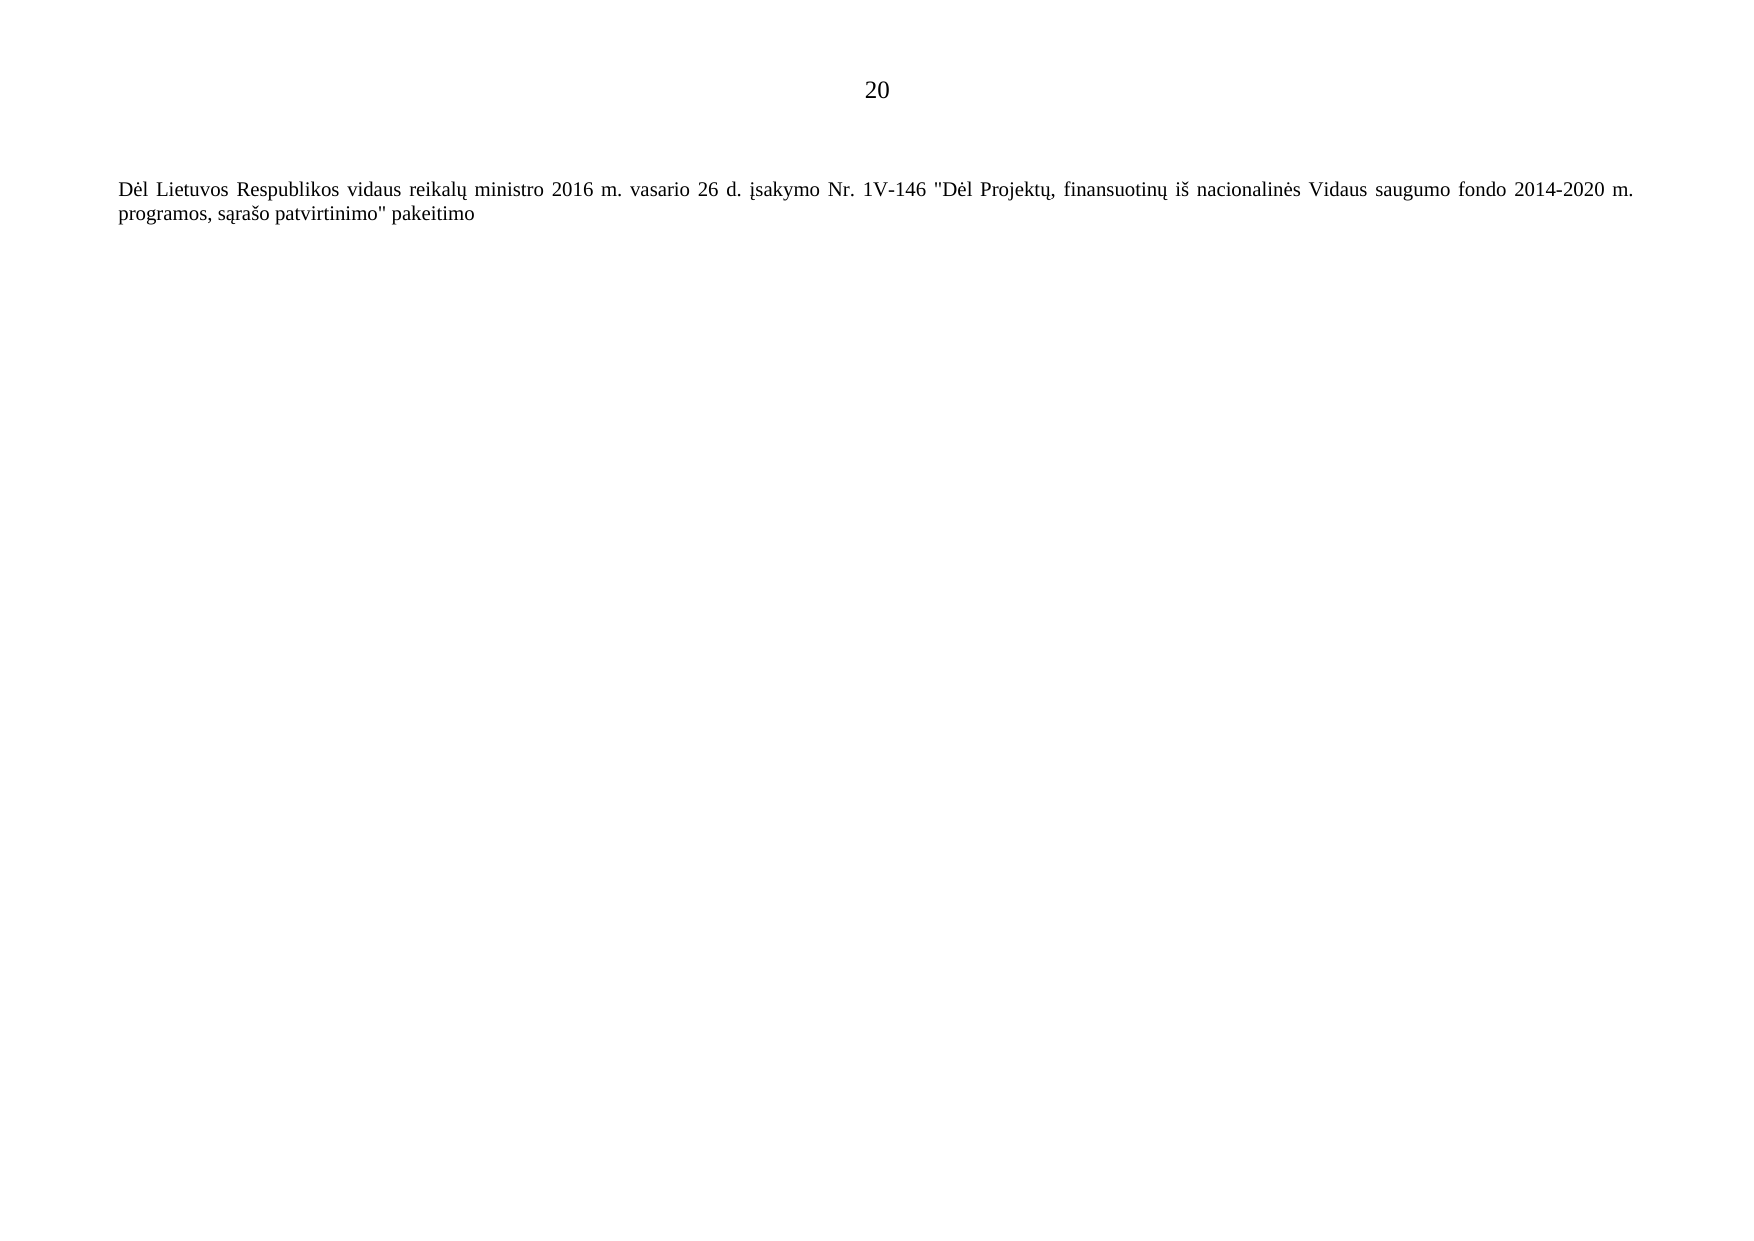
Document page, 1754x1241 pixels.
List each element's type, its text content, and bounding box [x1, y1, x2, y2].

text Dėl Lietuvos Respublikos vidaus reikalų ministro 2016 m. vasario 26 d. įsakymo Nr. 1V-146 "Dėl Projektų, finansuotinų iš nacionalinės Vidaus saugumo fondo 2014-2020 m. programos, sąrašo patvirtinimo" pakeitimo [118, 177, 1636, 225]
